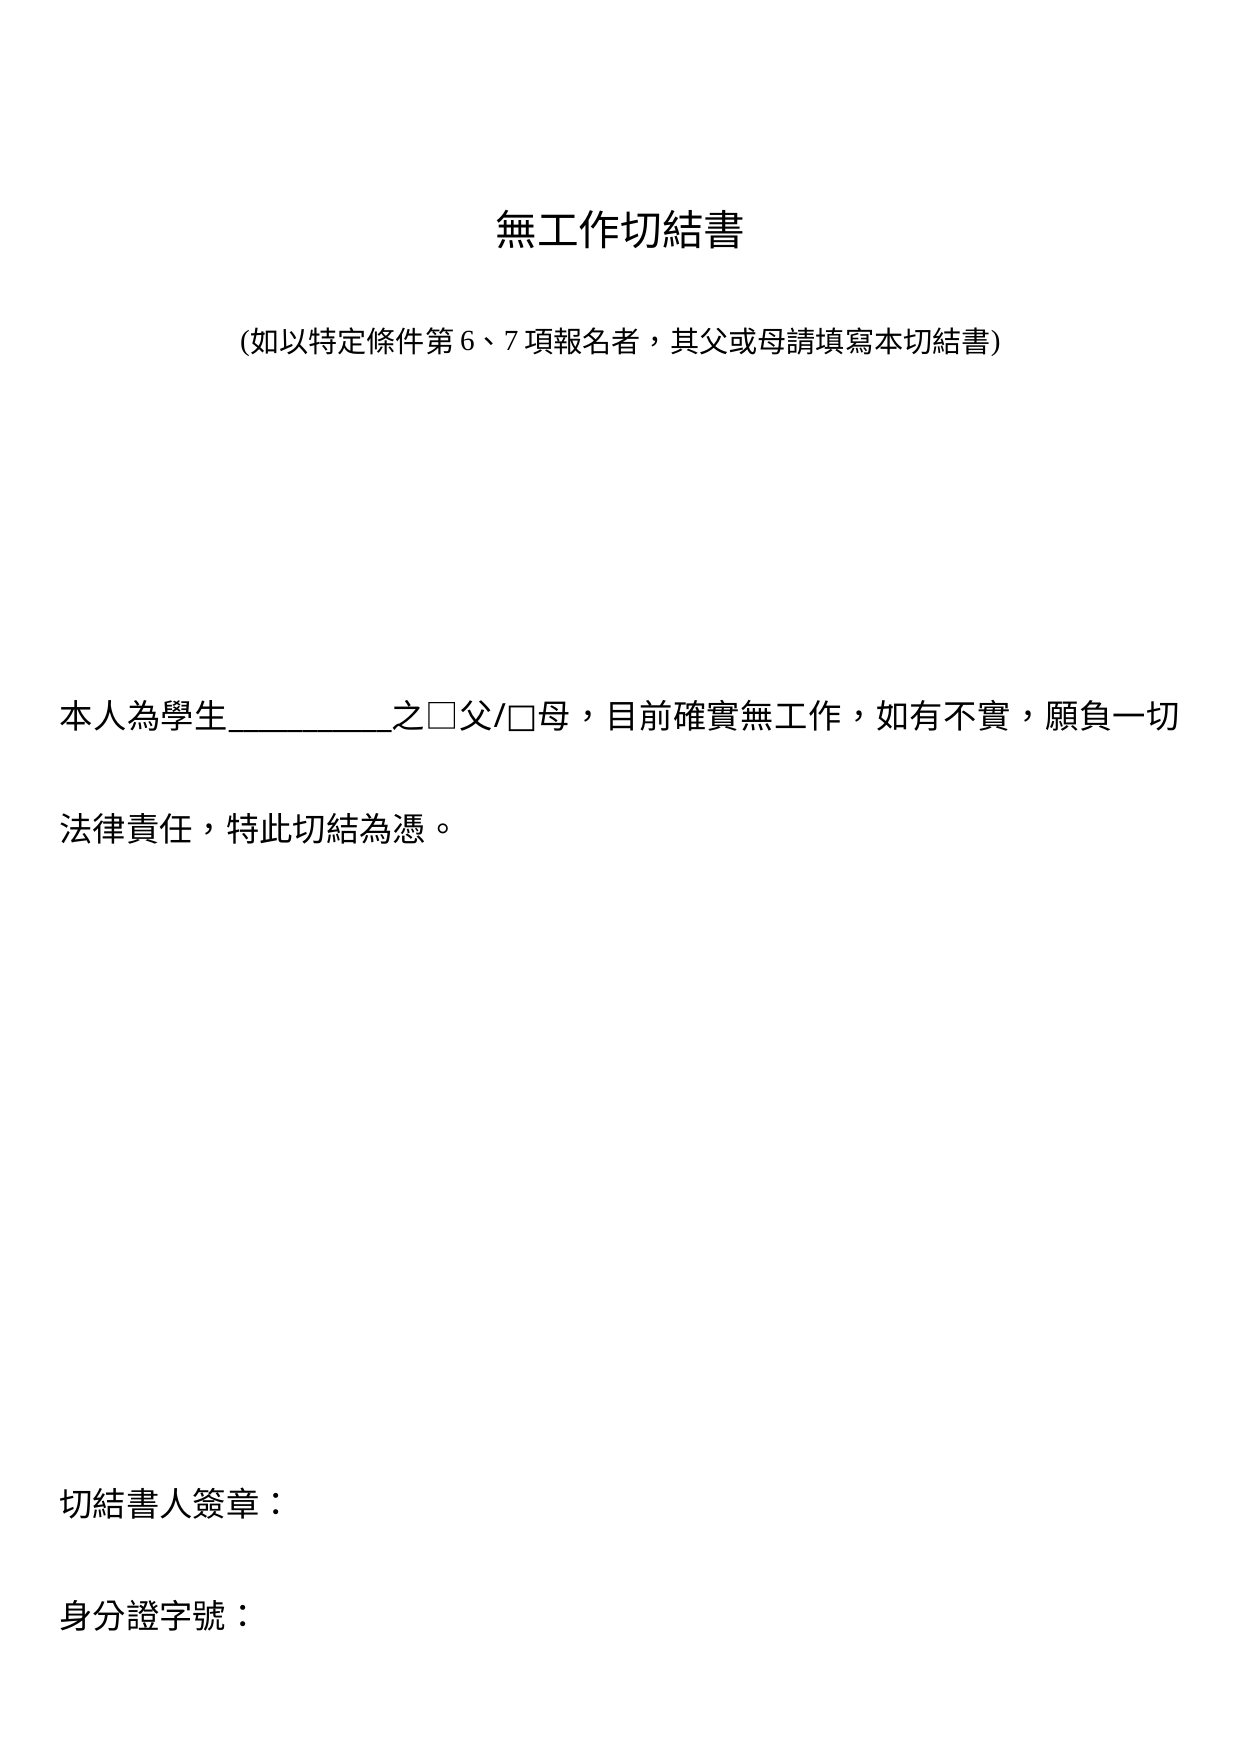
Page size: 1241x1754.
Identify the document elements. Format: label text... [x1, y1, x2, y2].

text 身分證字號： [59, 1571, 1181, 1646]
text 無工作切結書 [59, 183, 1181, 258]
text 本人為學生___________之□父/□母，目前確實無工作，如有不實，願負一切法律責任，特此切結為憑。 [59, 671, 1181, 858]
text 切結書人簽章： [59, 1458, 1181, 1533]
text (如以特定條件第6、7項報名者，其父或母請填寫本切結書) [59, 296, 1181, 371]
